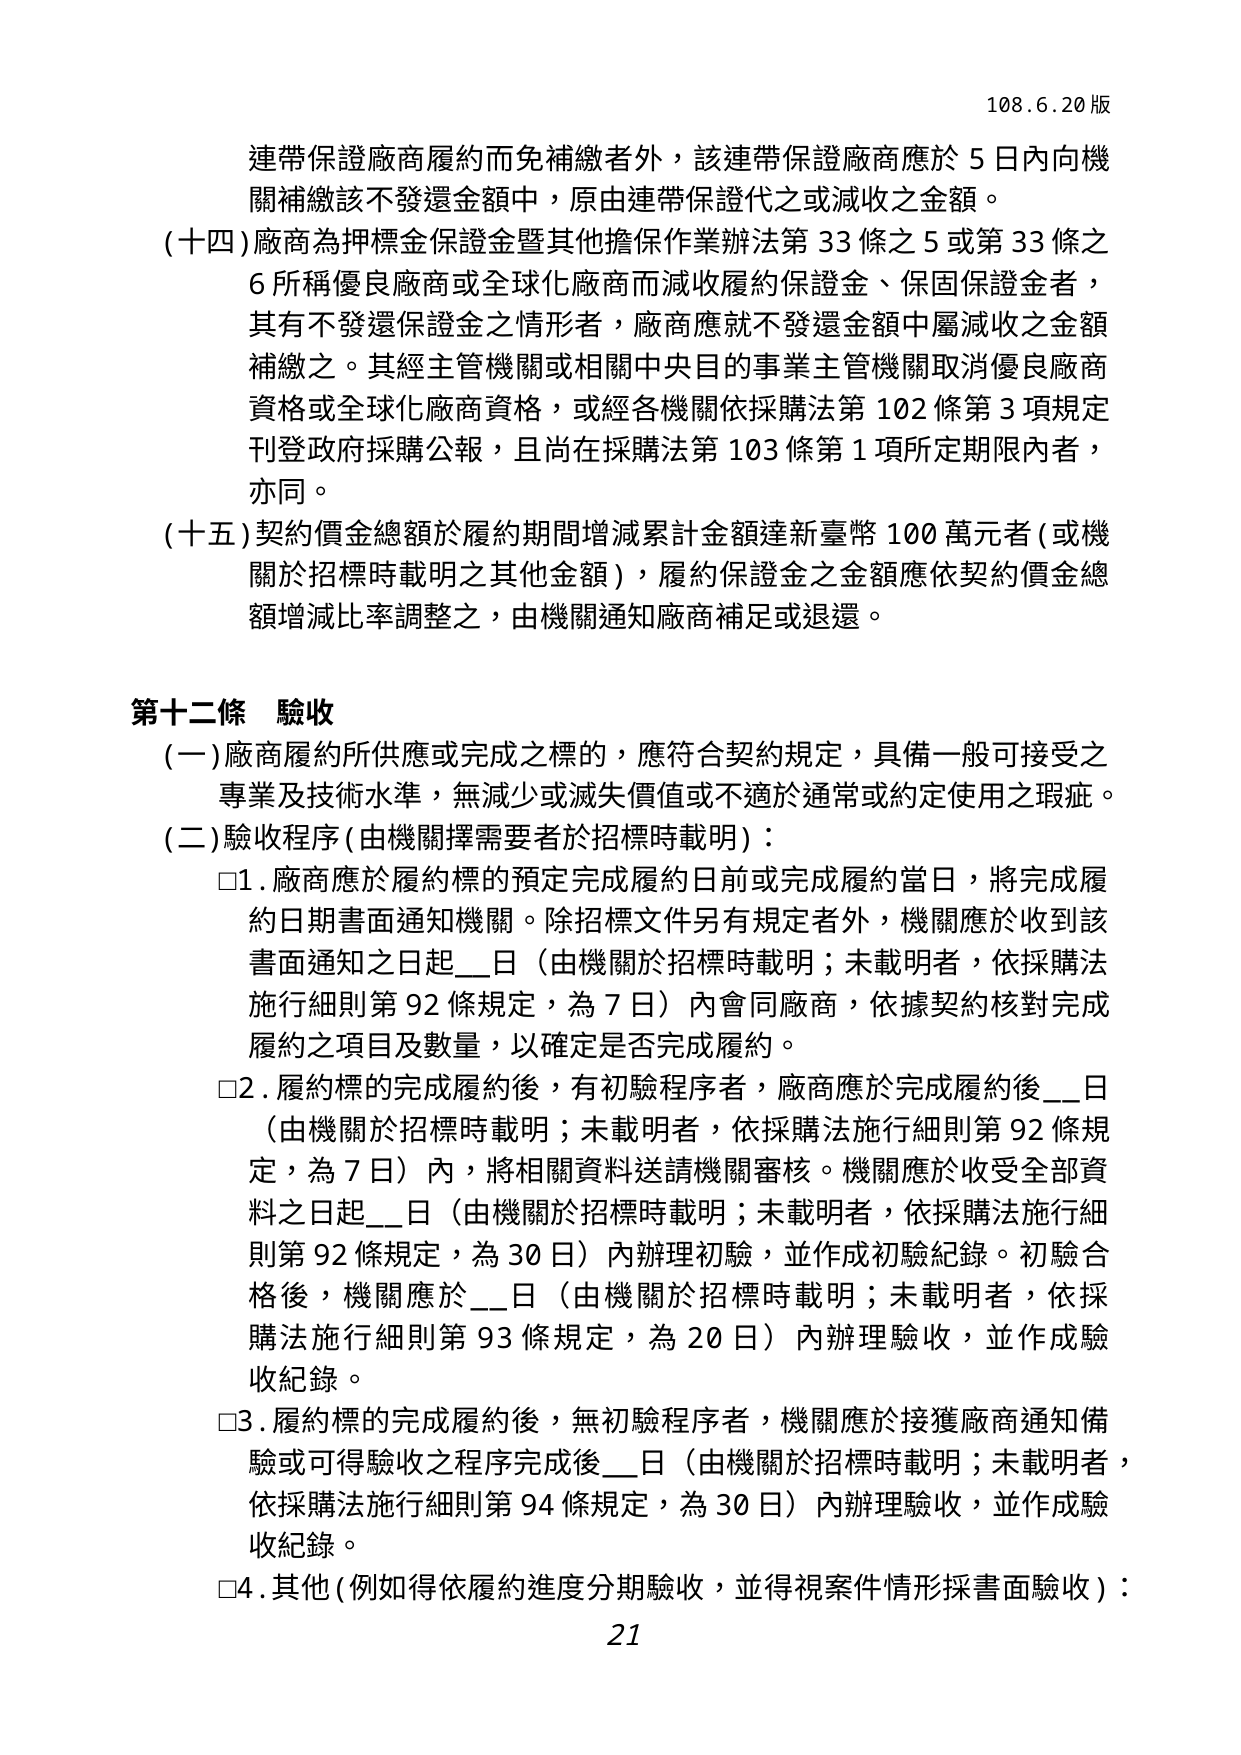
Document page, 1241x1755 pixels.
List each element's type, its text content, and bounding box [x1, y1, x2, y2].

text (二)驗收程序(由機關擇需要者於招標時載明)： [159, 815, 1110, 857]
text (十五)契約價金總額於履約期間增減累計金額達新臺幣100萬元者(或機關於招標時載明之其他金額)，履約保證金之金額應依契約價金總額增減比率調整之，由機關通知廠商補足或退還。 [159, 511, 1110, 636]
text □3.履約標的完成履約後，無初驗程序者，機關應於接獲廠商通知備驗或可得驗收之程序完成後__日（由機關於招標時載明；未載明者，依採購法施行細則第94條規定，為30日）內辦理驗收，並作成驗收紀錄。 [218, 1398, 1110, 1565]
text (一)廠商履約所供應或完成之標的，應符合契約規定，具備一般可接受之專業及技術水準，無減少或滅失價值或不適於通常或約定使用之瑕疵。 [159, 732, 1110, 815]
text 連帶保證廠商履約而免補繳者外，該連帶保證廠商應於5日內向機關補繳該不發還金額中，原由連帶保證代之或減收之金額。 [159, 136, 1110, 219]
text □4.其他(例如得依履約進度分期驗收，並得視案件情形採書面驗收)：_____________。 [218, 1565, 1110, 1607]
text (十四)廠商為押標金保證金暨其他擔保作業辦法第33條之5或第33條之6所稱優良廠商或全球化廠商而減收履約保證金、保固保證金者，其有不發還保證金之情形者，廠商應就不發還金額中屬減收之金額補繳之。其經主管機關或相關中央目的事業主管機關取消優良廠商資格或全球化廠商資格，或經各機關依採購法第102條第3項規定刊登政府採購公報，且尚在採購法第103條第1項所定期限內者，亦同。 [159, 219, 1110, 511]
text □1.廠商應於履約標的預定完成履約日前或完成履約當日，將完成履約日期書面通知機關。除招標文件另有規定者外，機關應於收到該書面通知之日起__日（由機關於招標時載明；未載明者，依採購法施行細則第92條規定，為7日）內會同廠商，依據契約核對完成履約之項目及數量，以確定是否完成履約。 [218, 857, 1110, 1065]
text 第十二條 驗收 [130, 690, 1110, 732]
text □2.履約標的完成履約後，有初驗程序者，廠商應於完成履約後__日（由機關於招標時載明；未載明者，依採購法施行細則第92條規定，為7日）內，將相關資料送請機關審核。機關應於收受全部資料之日起__日（由機關於招標時載明；未載明者，依採購法施行細則第92條規定，為30日）內辦理初驗，並作成初驗紀錄。初驗合格後，機關應於__日（由機關於招標時載明；未載明者，依採購法施行細則第93條規定，為20日）內辦理驗收，並作成驗收紀錄。 [218, 1065, 1110, 1398]
